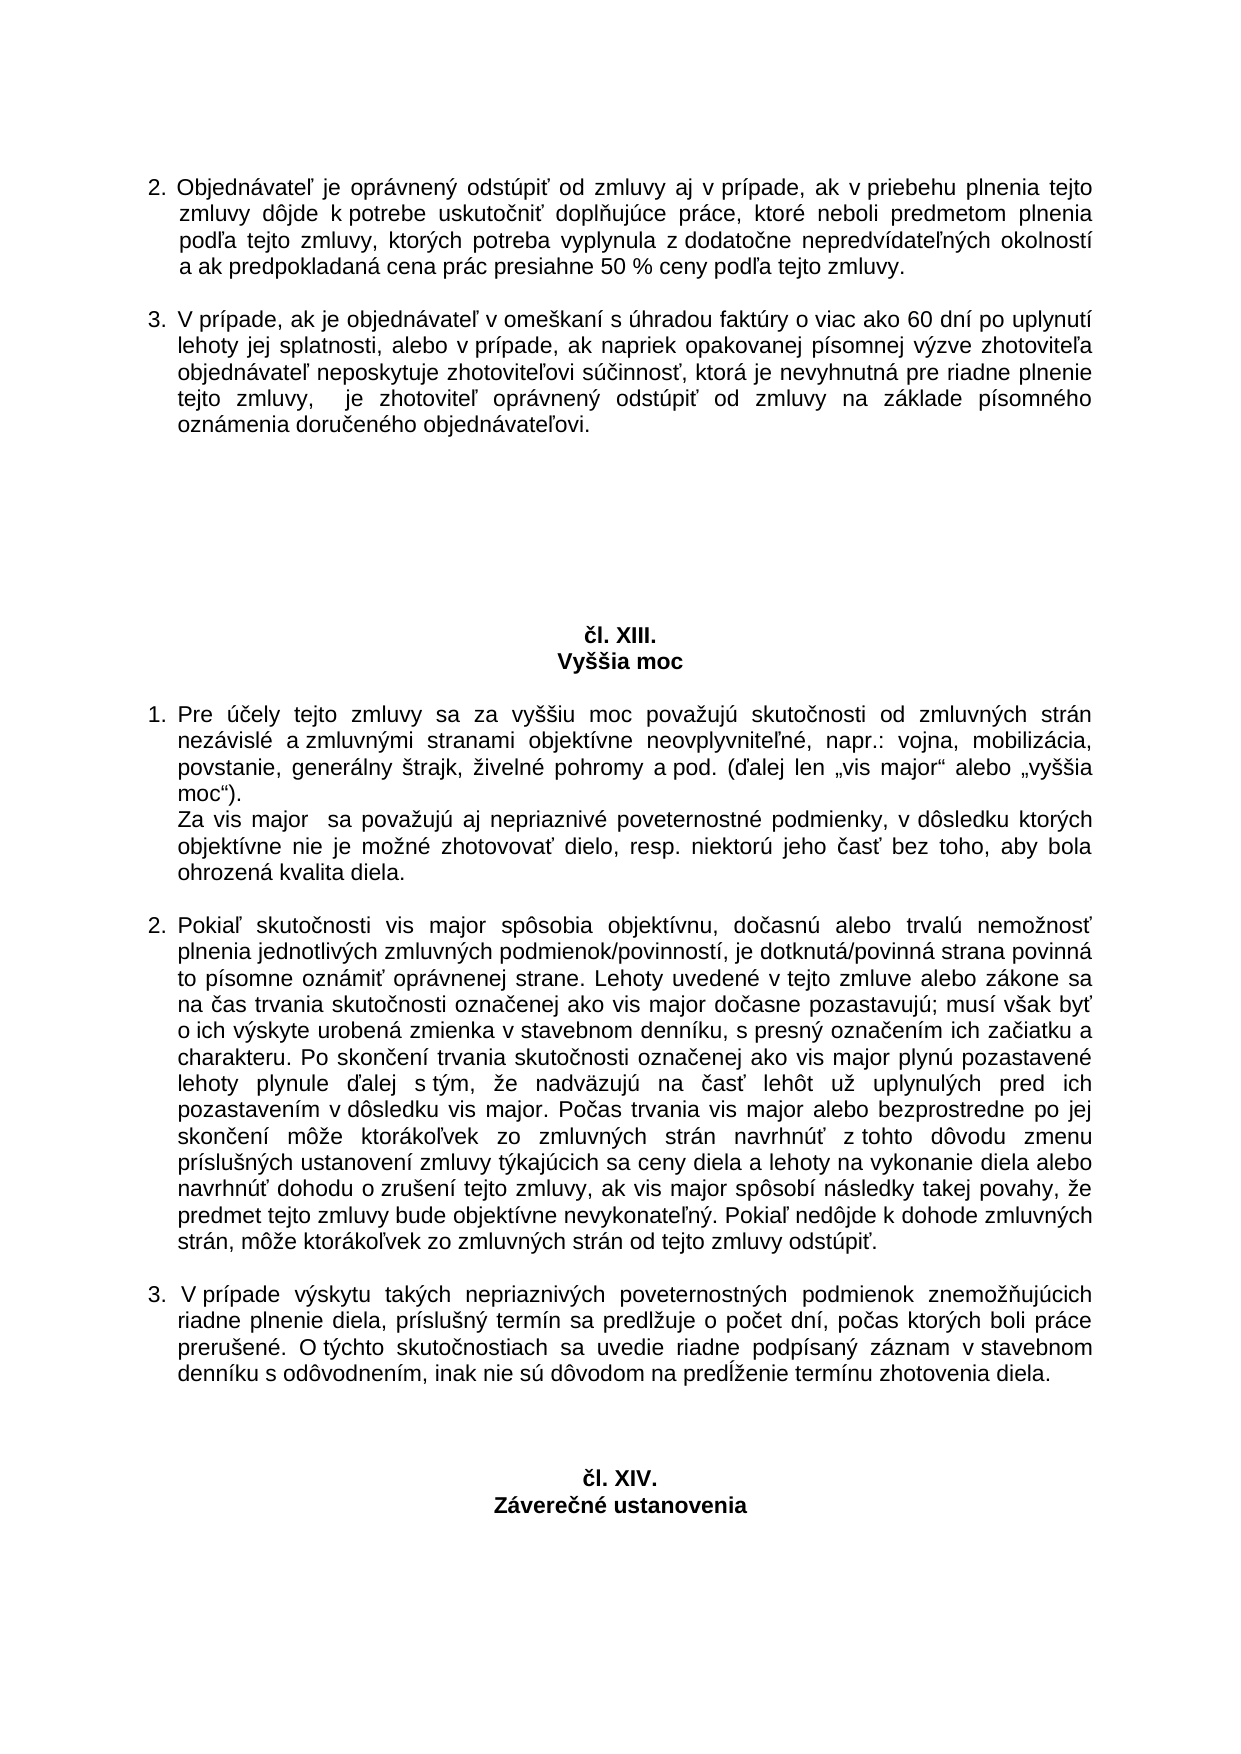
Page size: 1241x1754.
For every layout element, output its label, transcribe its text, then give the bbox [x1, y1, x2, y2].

text čl. XIV. [148, 1465, 1093, 1492]
text Vyššia moc [148, 648, 1093, 675]
list V prípade, ak je objednávateľ v omeškaní s úhradou faktúry o viac ako 60 dní po uplynutí lehoty jej splatnosti, alebo v prípade, ak napriek opakovanej písomnej výzve zhotoviteľa objednávateľ neposkytuje zhotoviteľovi súčinnosť, ktorá je nevyhnutná pre riadne plnenie tejto zmluvy, je zhotoviteľ oprávnený odstúpiť od zmluvy na základe písomného oznámenia doručeného objednávateľovi. [148, 306, 1093, 437]
text 2. Objednávateľ je oprávnený odstúpiť od zmluvy aj v prípade, ak v priebehu plnenia tejto zmluvy dôjde k potrebe uskutočniť doplňujúce práce, ktoré neboli predmetom plnenia podľa tejto zmluvy, ktorých potreba vyplynula z dodatočne nepredvídateľných okolností a ak predpokladaná cena prác presiahne 50 % ceny podľa tejto zmluvy. [148, 174, 1093, 279]
text 1. Pre účely tejto zmluvy sa za vyššiu moc považujú skutočnosti od zmluvných strán nezávislé a zmluvnými stranami objektívne neovplyvniteľné, napr.: vojna, mobilizácia, povstanie, generálny štrajk, živelné pohromy a pod. (ďalej len „vis major“ alebo „vyššia moc“). [148, 701, 1093, 806]
text Za vis major sa považujú aj nepriaznivé poveternostné podmienky, v dôsledku ktorých objektívne nie je možné zhotovovať dielo, resp. niektorú jeho časť bez toho, aby bola ohrozená kvalita diela. [177, 806, 1093, 886]
text čl. XIII. [148, 622, 1093, 648]
text Záverečné ustanovenia [148, 1492, 1093, 1518]
text 3. V prípade výskytu takých nepriaznivých poveternostných podmienok znemožňujúcich riadne plnenie diela, príslušný termín sa predlžuje o počet dní, počas ktorých boli práce prerušené. O týchto skutočnostiach sa uvedie riadne podpísaný záznam v stavebnom denníku s odôvodnením, inak nie sú dôvodom na predĺženie termínu zhotovenia diela. [148, 1281, 1093, 1386]
text 2. Pokiaľ skutočnosti vis major spôsobia objektívnu, dočasnú alebo trvalú nemožnosť plnenia jednotlivých zmluvných podmienok/povinností, je dotknutá/povinná strana povinná to písomne oznámiť oprávnenej strane. Lehoty uvedené v tejto zmluve alebo zákone sa na čas trvania skutočnosti označenej ako vis major dočasne pozastavujú; musí však byť o ich výskyte urobená zmienka v stavebnom denníku, s presný označením ich začiatku a charakteru. Po skončení trvania skutočnosti označenej ako vis major plynú pozastavené lehoty plynule ďalej s tým, že nadväzujú na časť lehôt už uplynulých pred ich pozastavením v dôsledku vis major. Počas trvania vis major alebo bezprostredne po jej skončení môže ktorákoľvek zo zmluvných strán navrhnúť z tohto dôvodu zmenu príslušných ustanovení zmluvy týkajúcich sa ceny diela a lehoty na vykonanie diela alebo navrhnúť dohodu o zrušení tejto zmluvy, ak vis major spôsobí následky takej povahy, že predmet tejto zmluvy bude objektívne nevykonateľný. Pokiaľ nedôjde k dohode zmluvných strán, môže ktorákoľvek zo zmluvných strán od tejto zmluvy odstúpiť. [148, 912, 1093, 1254]
